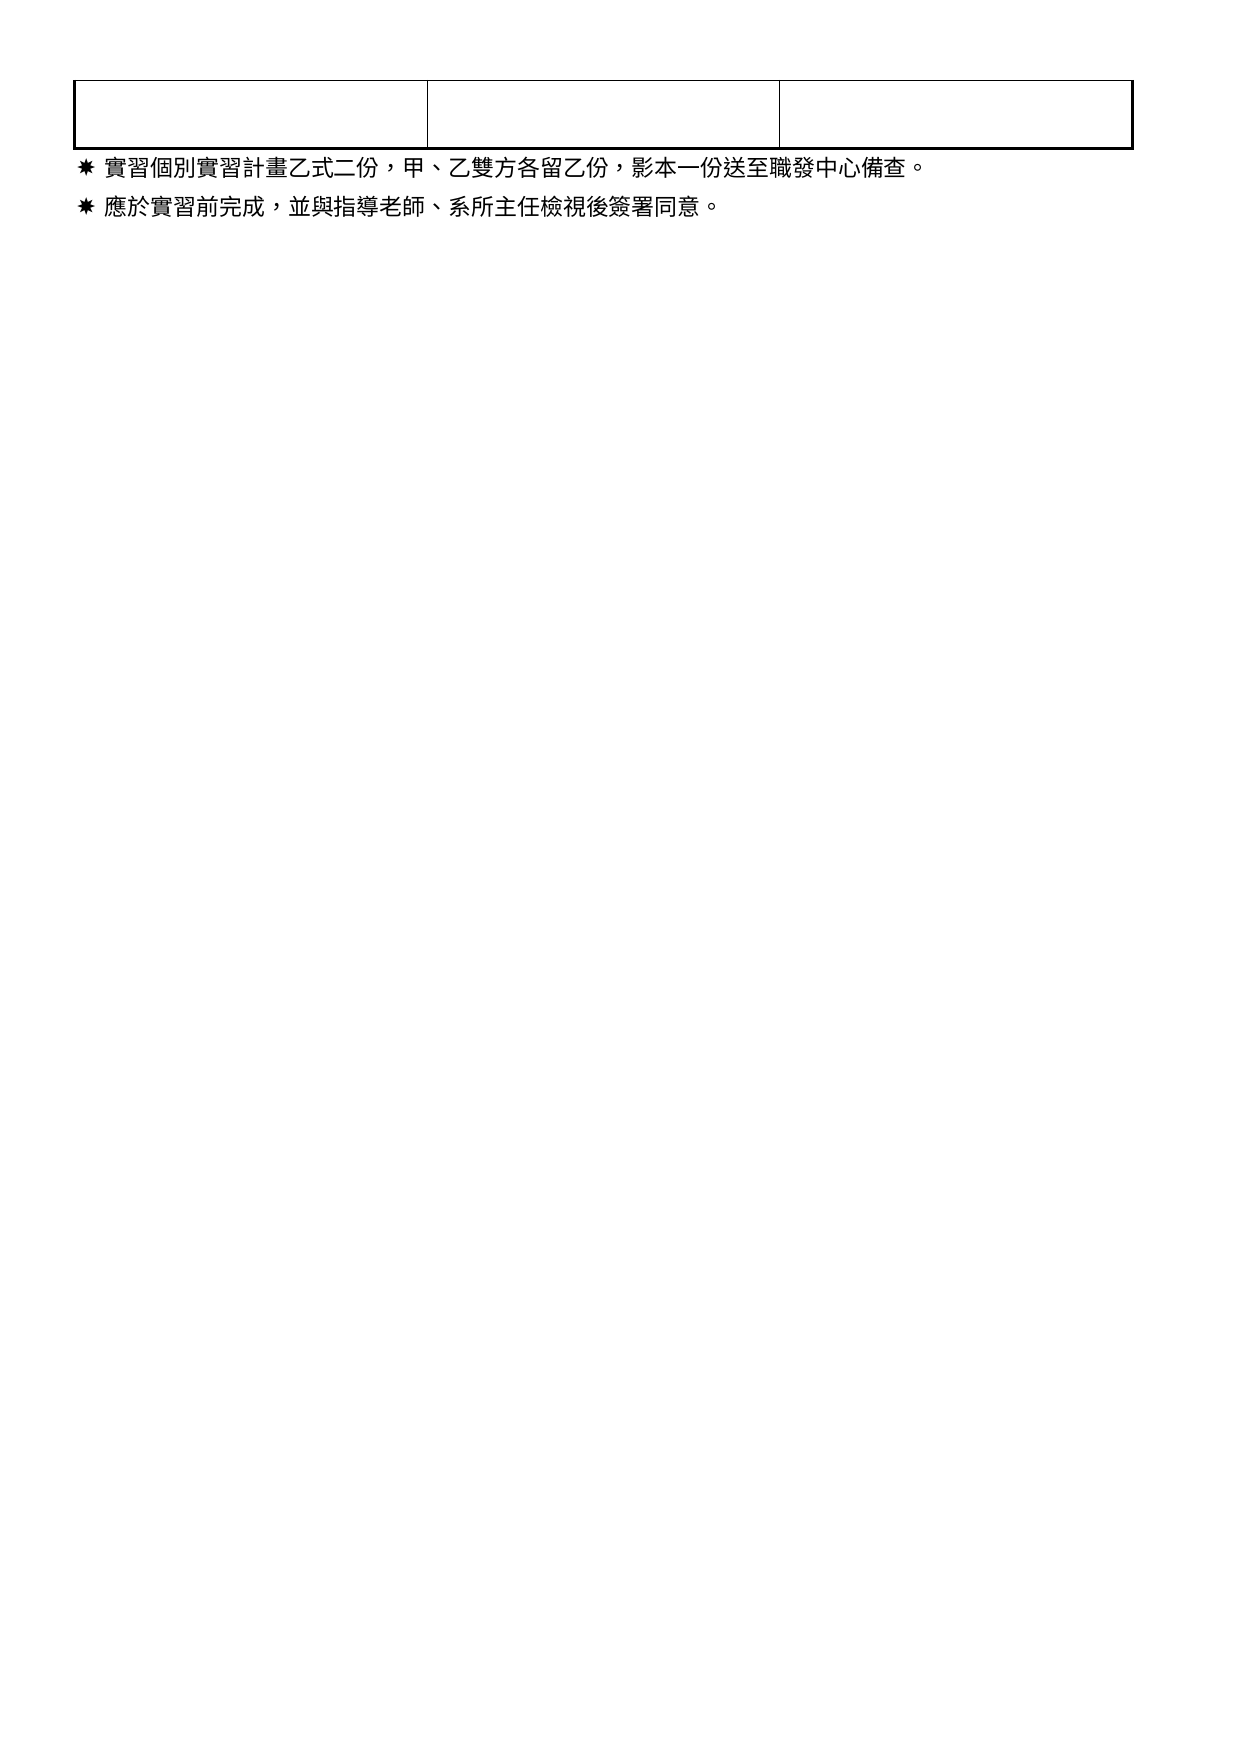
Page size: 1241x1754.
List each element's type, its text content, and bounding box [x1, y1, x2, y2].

list 應於實習前完成，並與指導老師、系所主任檢視後簽署同意。 [75, 189, 1165, 222]
table_cell [76, 81, 427, 147]
list 實習個別實習計畫乙式二份，甲、乙雙方各留乙份，影本一份送至職發中心備查。 [75, 150, 1165, 183]
table_cell [428, 81, 779, 147]
table_cell [780, 81, 1131, 147]
